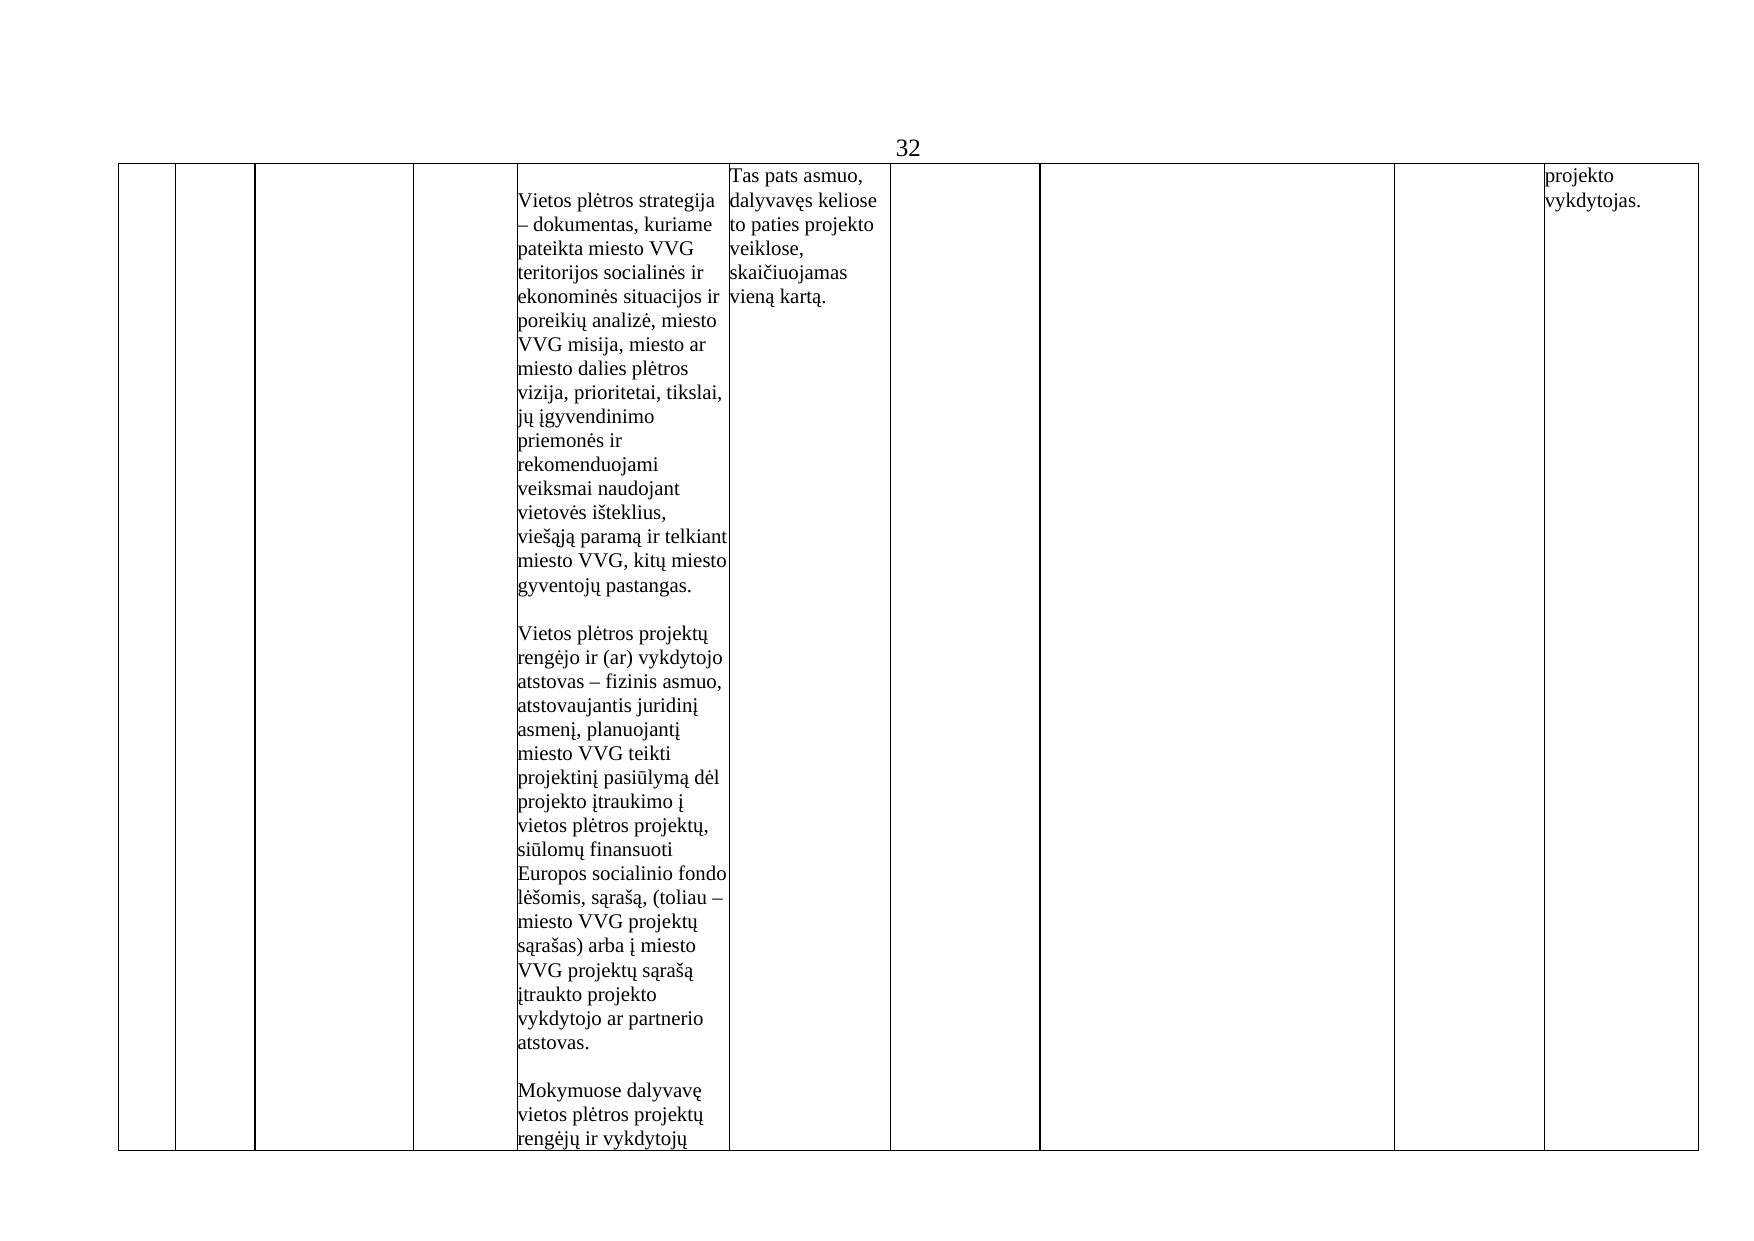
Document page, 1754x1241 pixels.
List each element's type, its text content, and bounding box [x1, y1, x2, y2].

table_cell [1395, 164, 1544, 1150]
table_cell [256, 164, 413, 1150]
table_cell [119, 164, 175, 1150]
table_cell projekto vykdytojas. [1545, 164, 1698, 1150]
table_cell [414, 164, 517, 1150]
table_cell [891, 164, 1039, 1150]
table_cell [1041, 164, 1394, 1150]
table_cell Vietos plėtros strategija – dokumentas, kuriame pateikta miesto VVG teritorijos socialinės ir ekonominės situacijos ir poreikių analizė, miesto VVG misija, miesto ar miesto dalies plėtros vizija, prioritetai, tikslai, jų įgyvendinimo priemonės ir rekomenduojami veiksmai naudojant vietovės išteklius, viešąją paramą ir telkiant miesto VVG, kitų miesto gyventojų pastangas. Vietos plėtros projektų rengėjo ir (ar) vykdytojo atstovas – fizinis asmuo, atstovaujantis juridinį asmenį, planuojantį miesto VVG teikti projektinį pasiūlymą dėl projekto įtraukimo į vietos plėtros projektų, siūlomų finansuoti Europos socialinio fondo lėšomis, sąrašą, (toliau – miesto VVG projektų sąrašas) arba į miesto VVG projektų sąrašą įtraukto projekto vykdytojo ar partnerio atstovas. Mokymuose dalyvavę vietos plėtros projektų rengėjų ir vykdytojų [518, 164, 729, 1150]
table_cell Tas pats asmuo, dalyvavęs keliose to paties projekto veiklose, skaičiuojamas vieną kartą. [730, 164, 890, 1150]
table_cell [176, 164, 254, 1150]
